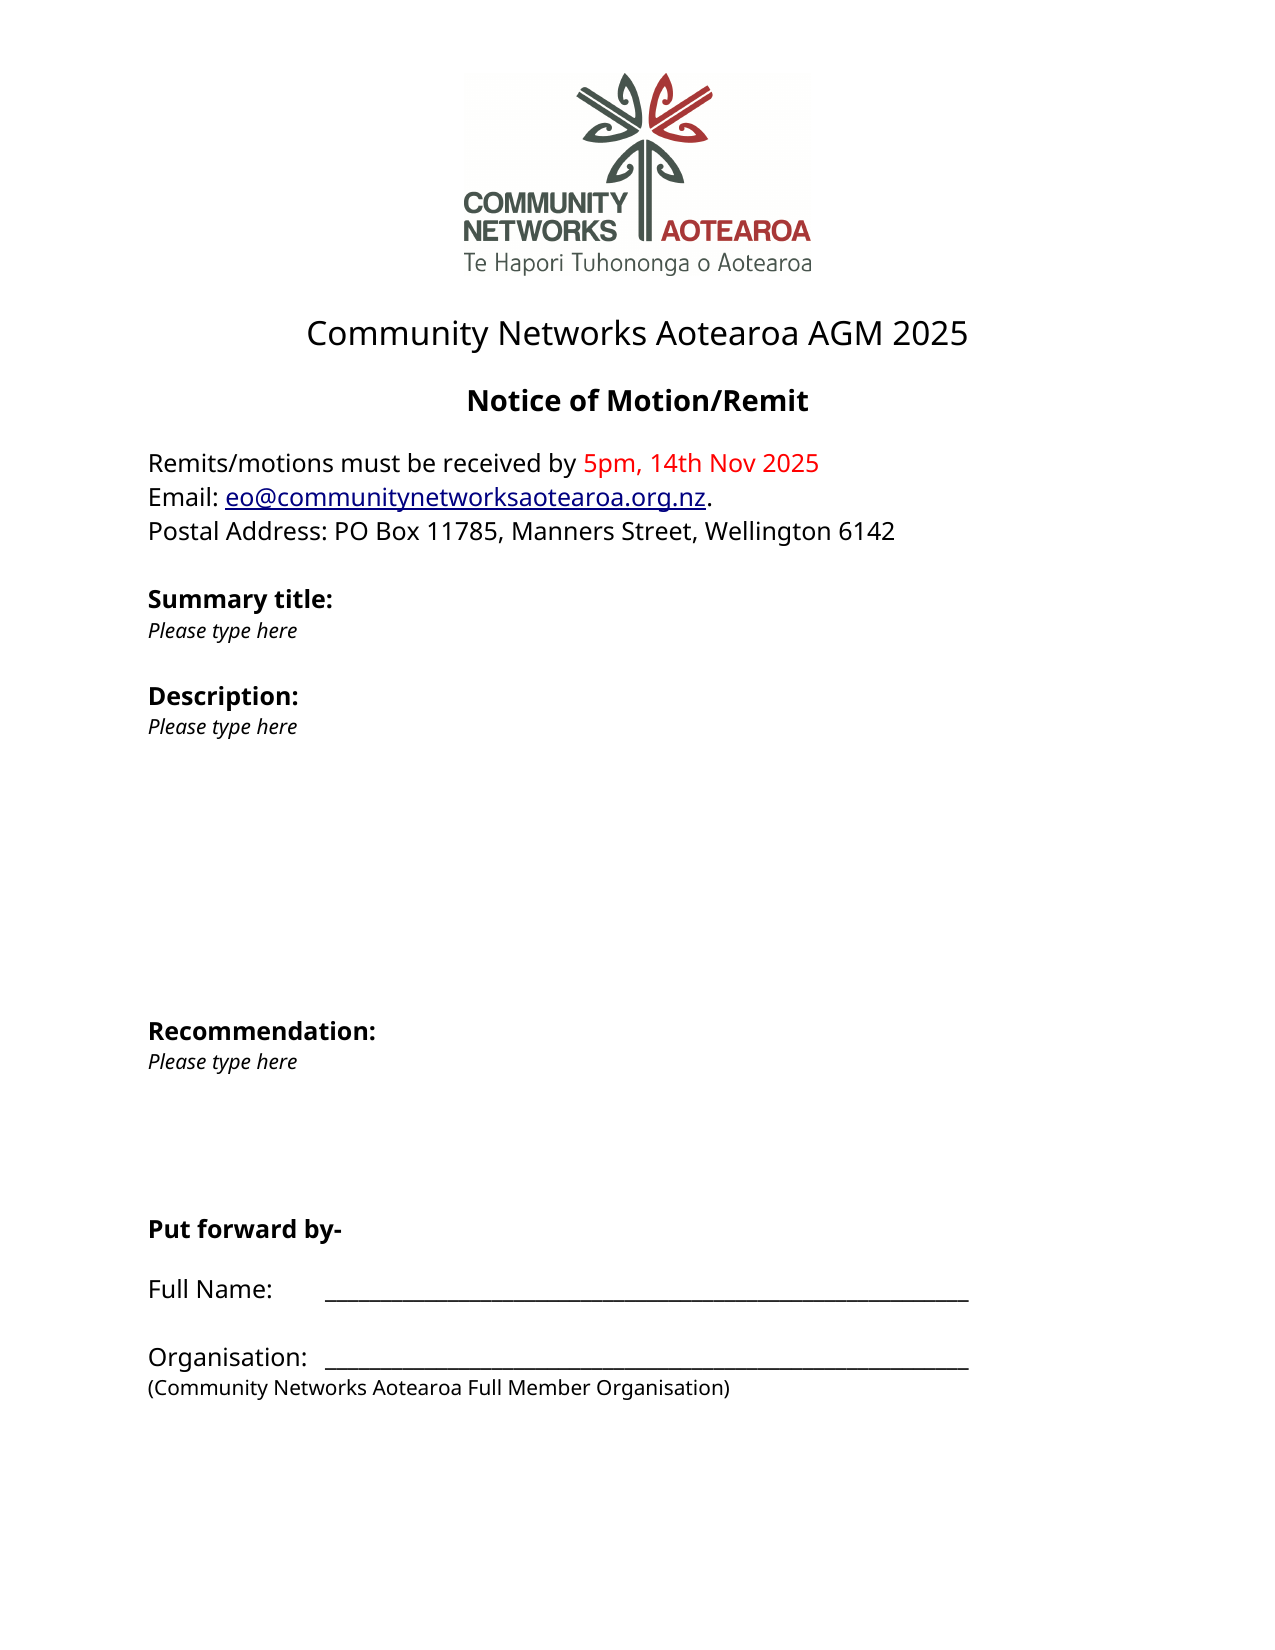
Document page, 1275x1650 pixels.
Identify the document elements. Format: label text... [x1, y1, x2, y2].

text Please type here [148, 712, 1127, 741]
text Organisation: __________________________________________________________ [148, 1339, 1127, 1373]
text Notice of Motion/Remit [148, 380, 1127, 420]
text Put forward by- [148, 1212, 1127, 1246]
text Full Name: __________________________________________________________ [148, 1271, 1127, 1305]
text Recommendation: [148, 1013, 1127, 1047]
text Postal Address: PO Box 11785, Manners Street, Wellington 6142 [148, 514, 1127, 548]
text (Community Networks Aotearoa Full Member Organisation) [148, 1373, 1127, 1402]
text Description: [148, 678, 1127, 712]
text Please type here [148, 616, 1127, 644]
text Please type here [148, 1047, 1127, 1076]
text Remits/motions must be received by 5pm, 14th Nov 2025 [148, 446, 1127, 480]
text Email: eo@communitynetworksaotearoa.org.nz. [148, 480, 1127, 514]
text Community Networks Aotearoa AGM 2025 [148, 309, 1127, 355]
text Summary title: [148, 582, 1127, 616]
